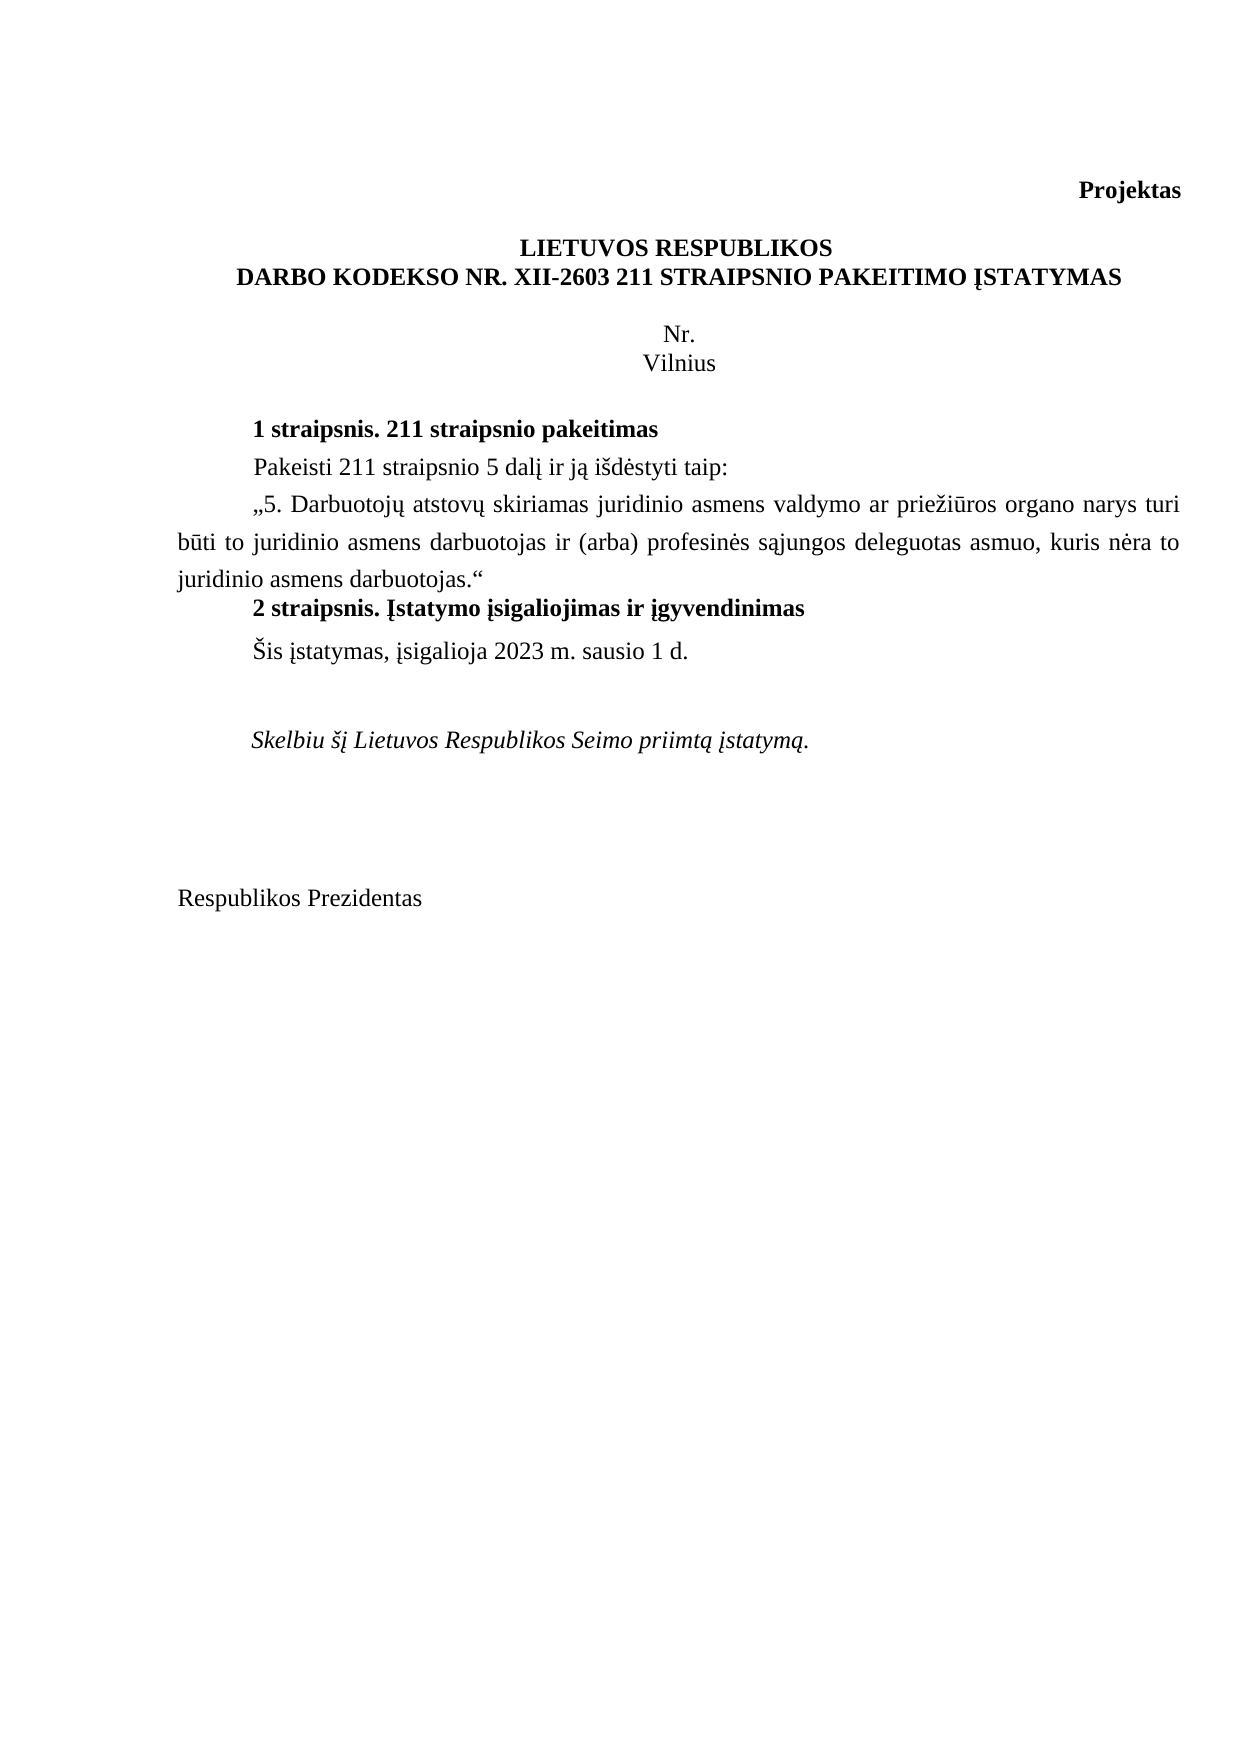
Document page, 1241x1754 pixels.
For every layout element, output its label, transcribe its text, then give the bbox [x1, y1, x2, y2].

text DARBO KODEKSO NR. XII-2603 211 STRAIPSNIO PAKEITIMO ĮSTATYMAS [177, 262, 1181, 291]
text Skelbiu šį Lietuvos Respublikos Seimo priimtą įstatymą. [177, 717, 1181, 756]
text Projektas [177, 176, 1181, 204]
text Šis įstatymas, įsigalioja 2023 m. sausio 1 d. [177, 636, 1181, 665]
text Vilnius [177, 348, 1181, 377]
text Respublikos Prezidentas [177, 875, 1181, 915]
text Nr. [177, 319, 1181, 348]
text Pakeisti 211 straipsnio 5 dalį ir ją išdėstyti taip: [177, 443, 1181, 481]
text 1 straipsnis. 211 straipsnio pakeitimas [177, 406, 1181, 443]
text LIETUVOS RESPUBLIKOS [177, 233, 1181, 262]
text „5. Darbuotojų atstovų skiriamas juridinio asmens valdymo ar priežiūros organo narys turi būti to juridinio asmens darbuotojas ir (arba) profesinės sąjungos deleguotas asmuo, kuris nėra to juridinio asmens darbuotojas.“ [177, 481, 1181, 593]
text 2 straipsnis. Įstatymo įsigaliojimas ir įgyvendinimas [177, 593, 1181, 622]
